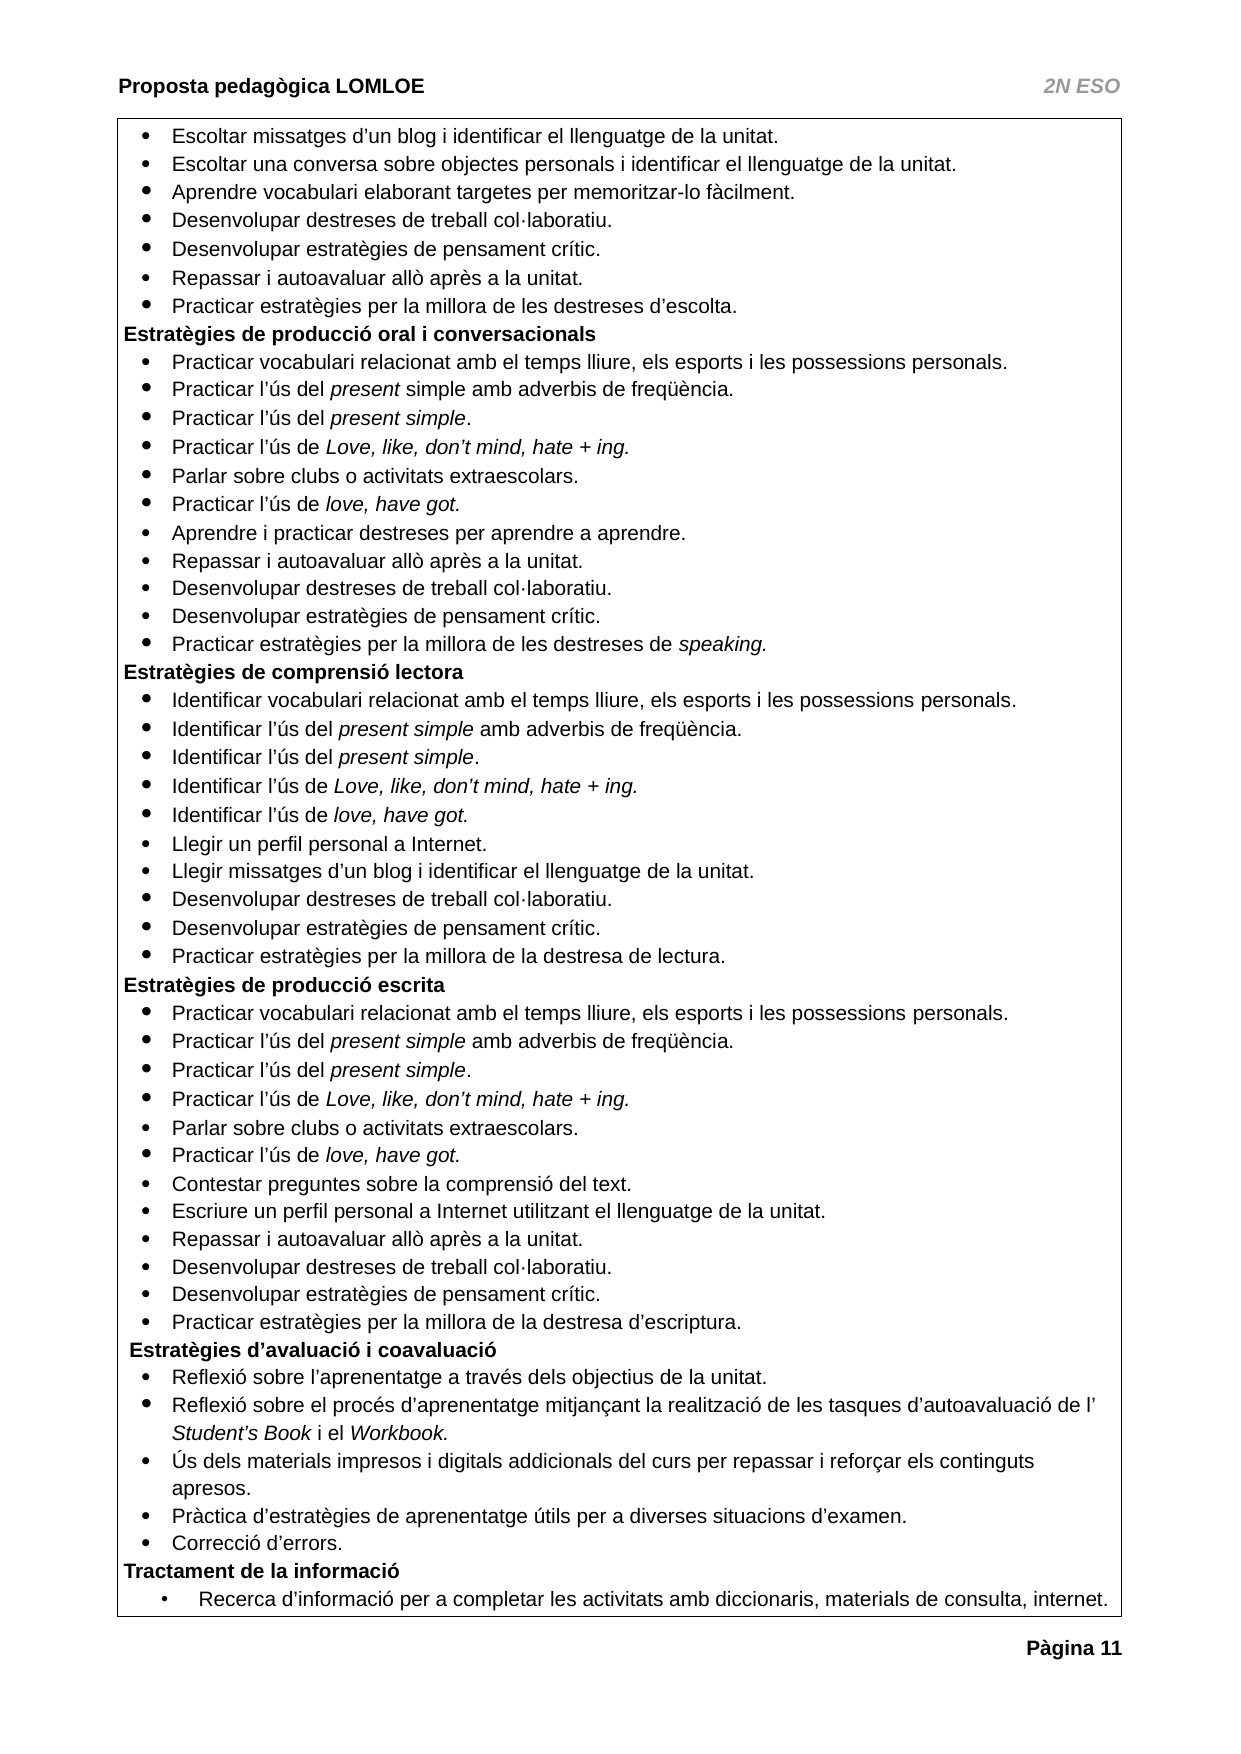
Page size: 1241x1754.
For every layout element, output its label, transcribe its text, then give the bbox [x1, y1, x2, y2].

table_cell BLOC 1: LLENGUA I ÚS Funcions comunicatives: Descripció de qualitats físiques i abstractes de persones, objectes, llocs i activitats. Establiment i manteniment de la comunicació i organització del discurs. Expressió d’interessos. Models contextuals i gèneres discursius: Blog Conversa Perfil personal a Internet Patrons sonors, accentuals i rítmics: Identificar i practicar la pronunciació de vocabulari relacionat amb el temps lliure, els esports i les possessions personals. Convencions ortogràfiques: Identificar l’escriptura de vocabulari relacionat amb el temps lliure, els esports i les possessions personals. Identificar l’escriptura de diferents temps verbals. Practicar l’escriptura de vocabulari relacionat amb el temps lliure, els esports i les possessions personals. Practicar l’escriptura de diferents temps verbals. Unitats lingüístiques Present simple Adverbs of frequeny love, like, don’t mind, hate + -ing have got Personal possessions Expressions i lèxic Free time and hobbies Sport BLOC 2: ESTRATÈGIES COMUNICATIVES Estratègies de comprensió oral Escoltar i identificar vocabulari relacionat amb el temps lliure, els esports i les possessions personals. Escoltar i identificar el present simple amb adverbis de freqüència. Escoltar i identificar el present simple. Escoltar i identificar l’ús de Love, like, don’t mind, hate + ing. Escoltar i identificar l’ús de love, have got. Escoltar missatges d’un blog i identificar el llenguatge de la unitat. Escoltar una conversa sobre objectes personals i identificar el llenguatge de la unitat. Aprendre vocabulari elaborant targetes per memoritzar-lo fàcilment. Desenvolupar destreses de treball col·laboratiu. Desenvolupar estratègies de pensament crític. Repassar i autoavaluar allò après a la unitat. Practicar estratègies per la millora de les destreses d’escolta. Estratègies de producció oral i conversacionals Practicar vocabulari relacionat amb el temps lliure, els esports i les possessions personals. Practicar l’ús del present simple amb adverbis de freqüència. Practicar l’ús del present simple. Practicar l’ús de Love, like, don’t mind, hate + ing. Parlar sobre clubs o activitats extraescolars. Practicar l’ús de love, have got. Aprendre i practicar destreses per aprendre a aprendre. Repassar i autoavaluar allò après a la unitat. Desenvolupar destreses de treball col·laboratiu. Desenvolupar estratègies de pensament crític. Practicar estratègies per la millora de les destreses de speaking. Estratègies de comprensió lectora Identificar vocabulari relacionat amb el temps lliure, els esports i les possessions personals. Identificar l’ús del present simple amb adverbis de freqüència. Identificar l’ús del present simple. Identificar l’ús de Love, like, don’t mind, hate + ing. Identificar l’ús de love, have got. Llegir un perfil personal a Internet. Llegir missatges d’un blog i identificar el llenguatge de la unitat. Desenvolupar destreses de treball col·laboratiu. Desenvolupar estratègies de pensament crític. Practicar estratègies per la millora de la destresa de lectura. Estratègies de producció escrita Practicar vocabulari relacionat amb el temps lliure, els esports i les possessions personals. Practicar l’ús del present simple amb adverbis de freqüència. Practicar l’ús del present simple. Practicar l’ús de Love, like, don’t mind, hate + ing. Parlar sobre clubs o activitats extraescolars. Practicar l’ús de love, have got. Contestar preguntes sobre la comprensió del text. Escriure un perfil personal a Internet utilitzant el llenguatge de la unitat. Repassar i autoavaluar allò après a la unitat. Desenvolupar destreses de treball col·laboratiu. Desenvolupar estratègies de pensament crític. Practicar estratègies per la millora de la destresa d’escriptura. Estratègies d’avaluació i coavaluació Reflexió sobre l’aprenentatge a través dels objectius de la unitat. Reflexió sobre el procés d’aprenentatge mitjançant la realització de les tasques d’autoavaluació de l’ Student’s Book i el Workbook. Ús dels materials impresos i digitals addicionals del curs per repassar i reforçar els continguts apresos. Pràctica d’estratègies de aprenentatge útils per a diverses situacions d’examen. Correcció d’errors. Tractament de la informació Recerca d’informació per a completar les activitats amb diccionaris, materials de consulta, internet. BLOC 3: CULTURA I SOCIETAT Aspectes socioculturals i sociolingüístics Respecte per les preferències, interessos i gustos dels altres. Diversitat lingüística i intercultural Comprendre la importància de fer un ús adequat de la tecnologia. Aprenentatge i pràctica d’estratègies bàsiques de detecció d’usos discriminatoris del llenguatge verbal i no verbal. Llengua estrangera com a mitjà de comunicació Comparació i identificació de similituds i diferències entre les diferents llengües durant el procés d’aprenentatge realitzant les activitats de la unitat. [118, 119, 1121, 1616]
